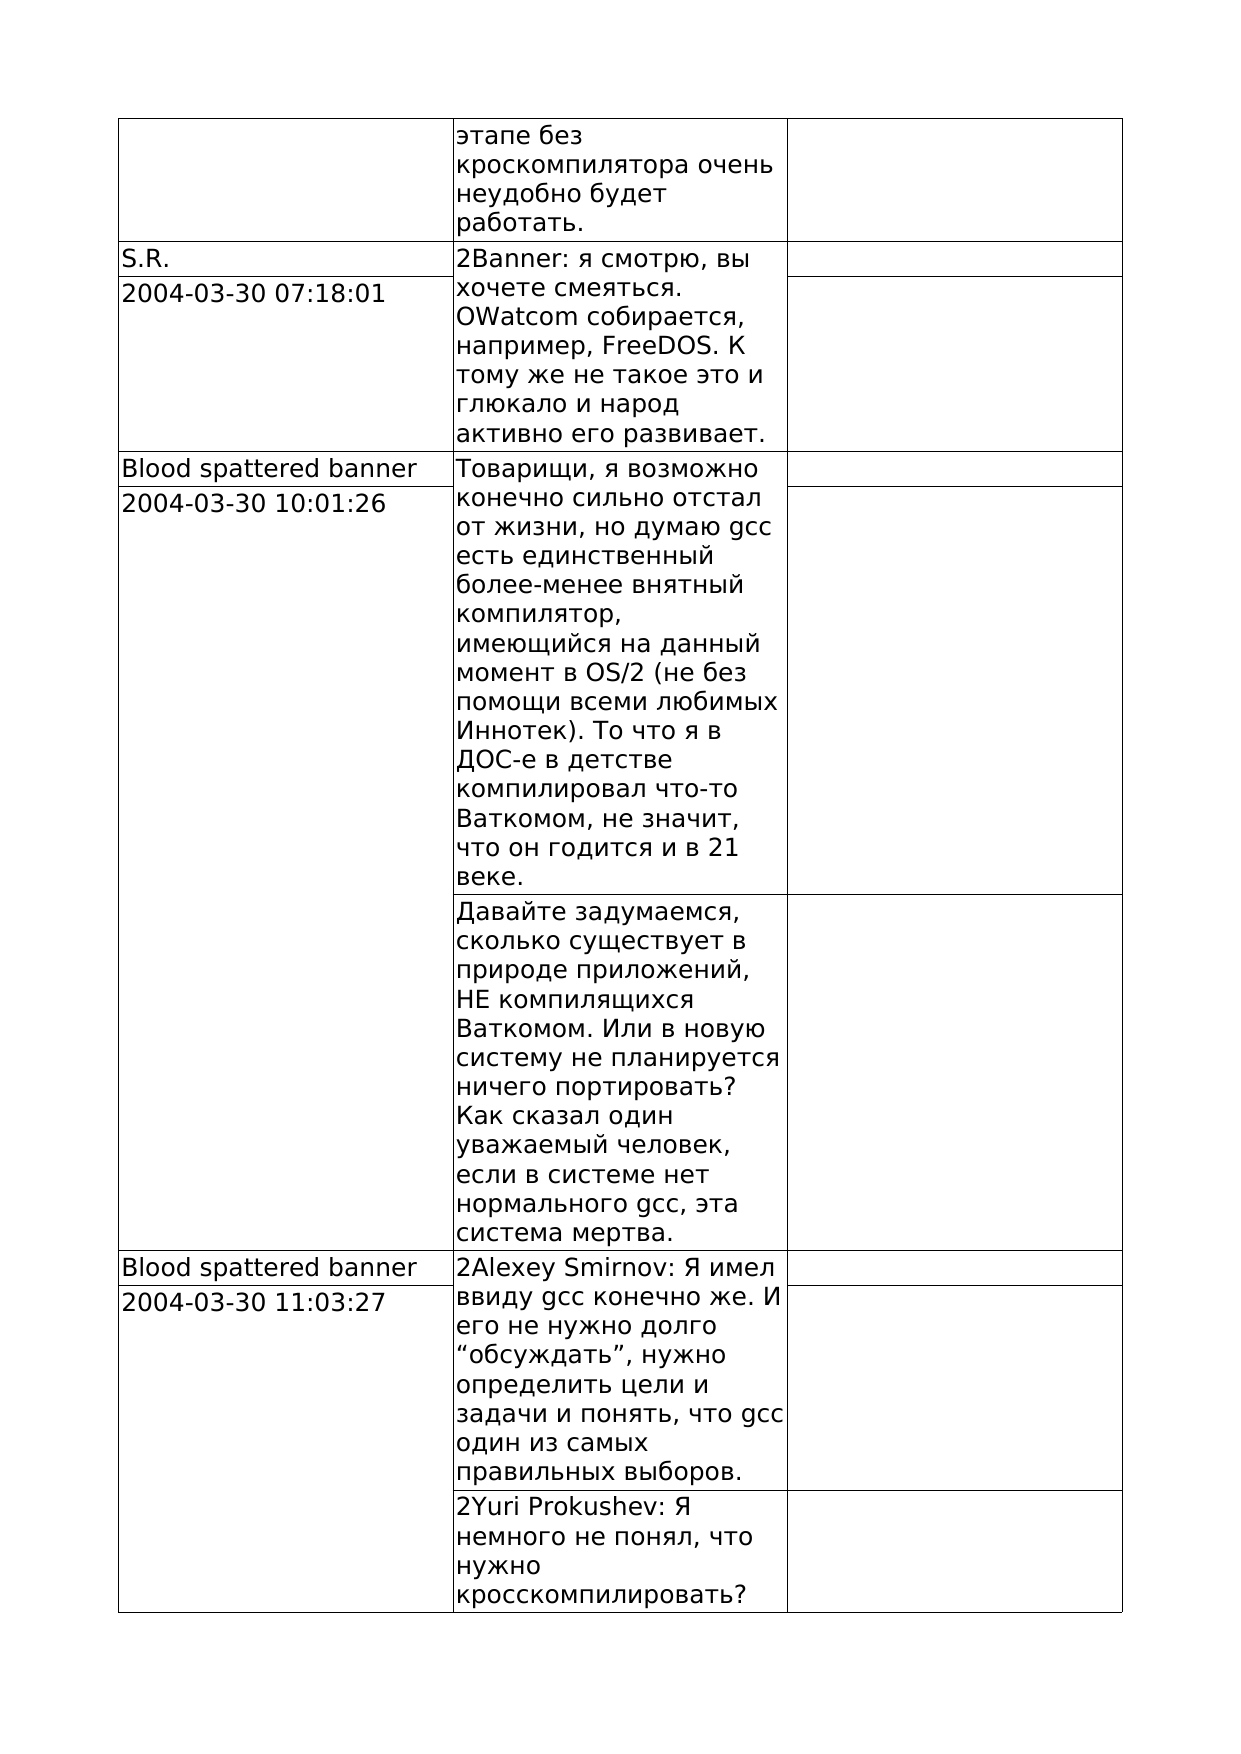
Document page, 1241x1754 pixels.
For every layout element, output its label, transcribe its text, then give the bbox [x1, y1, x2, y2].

table_cell 2Yuri Prokushev: Я немного не понял, что нужно кросскомпилировать? [454, 1491, 787, 1612]
table_cell [788, 242, 1122, 276]
table_cell [788, 895, 1122, 1250]
table_cell Давайте задумаемся, сколько существует в природе приложений, НЕ компилящихся Ваткомом. Или в новую систему не планируется ничего портировать? Как сказал один уважаемый человек, если в системе нет нормального gcc, эта система мертва. [454, 895, 787, 1250]
table_cell [119, 119, 453, 241]
table_cell 2004-03-30 10:01:26 [119, 487, 453, 1250]
table_cell 2Banner: я смотрю, вы хочете смеяться. OWatcom собирается, например, FreeDOS. К тому же не такое это и глюкало и народ активно его развивает. [454, 242, 787, 451]
table_cell [788, 487, 1122, 894]
table_cell Blood spattered banner [119, 1251, 453, 1285]
table_cell 2004-03-30 07:18:01 [119, 277, 453, 451]
table_cell 2Alexey Smirnov: Я имел ввиду gcc конечно же. И его не нужно долго “обсуждать”, нужно определить цели и задачи и понять, что gcc один из самых правильных выборов. [454, 1251, 787, 1489]
table_cell [788, 1491, 1122, 1612]
table_cell Товарищи, я возможно конечно сильно отстал от жизни, но думаю gcc есть единственный более-менее внятный компилятор, имеющийся на данный момент в OS/2 (не без помощи всеми любимых Иннотек). То что я в ДОС-е в детстве компилировал что-то Ваткомом, не значит, что он годится и в 21 веке. [454, 452, 787, 894]
table_cell [788, 1286, 1122, 1489]
table_cell Blood spattered banner [119, 452, 453, 486]
table_cell [788, 452, 1122, 486]
table_cell [788, 277, 1122, 451]
table_cell S.R. [119, 242, 453, 276]
table_cell [788, 1251, 1122, 1285]
table_cell [788, 119, 1122, 241]
table_cell этапе без кроскомпилятора очень неудобно будет работать. [454, 119, 787, 241]
table_cell 2004-03-30 11:03:27 [119, 1286, 453, 1612]
